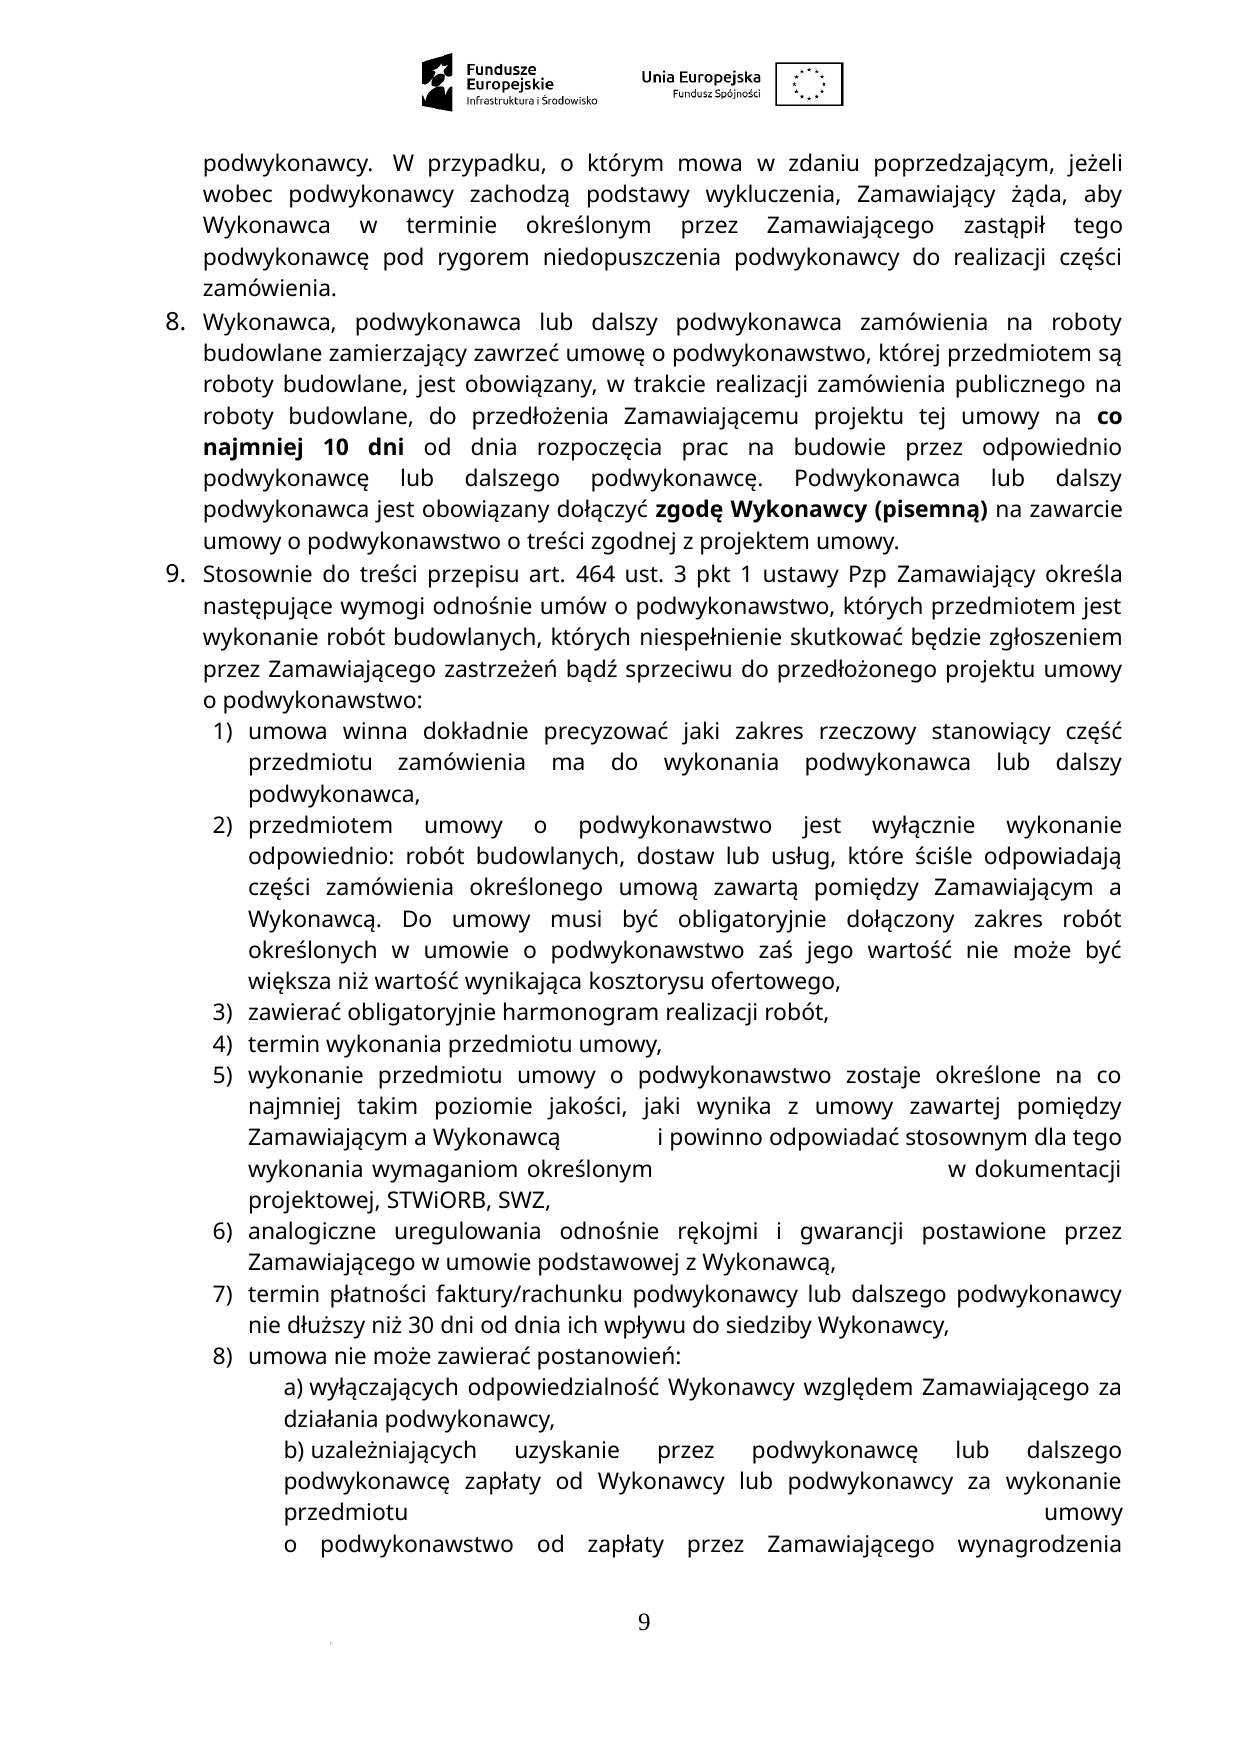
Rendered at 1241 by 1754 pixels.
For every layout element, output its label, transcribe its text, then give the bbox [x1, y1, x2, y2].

list przedmiotem umowy o podwykonawstwo jest wyłącznie wykonanie odpowiednio: robót budowlanych, dostaw lub usług, które ściśle odpowiadają części zamówienia określonego umową zawartą pomiędzy Zamawiającym a Wykonawcą. Do umowy musi być obligatoryjnie dołączony zakres robót określonych w umowie o podwykonawstwo zaś jego wartość nie może być większa niż wartość wynikająca kosztorysu ofertowego, [212, 809, 1123, 996]
list umowa winna dokładnie precyzować jaki zakres rzeczowy stanowiący część przedmiotu zamówienia ma do wykonania podwykonawca lub dalszy podwykonawca, [212, 715, 1123, 809]
list uzależniających uzyskanie przez podwykonawcę lub dalszego podwykonawcę zapłaty od Wykonawcy lub podwykonawcy za wykonanie przedmiotu umowy o podwykonawstwo od zapłaty przez Zamawiającego wynagrodzenia [283, 1434, 1123, 1559]
list wyłączających odpowiedzialność Wykonawcy względem Zamawiającego za działania podwykonawcy, [283, 1371, 1123, 1434]
list wykonanie przedmiotu umowy o podwykonawstwo zostaje określone na co najmniej takim poziomie jakości, jaki wynika z umowy zawartej pomiędzy Zamawiającym a Wykonawcą i powinno odpowiadać stosownym dla tego wykonania wymaganiom określonym w dokumentacji projektowej, STWiORB, SWZ, [212, 1059, 1123, 1215]
picture [407, 38, 858, 126]
list Stosownie do treści przepisu art. 464 ust. 3 pkt 1 ustawy Pzp Zamawiający określa następujące wymogi odnośnie umów o podwykonawstwo, których przedmiotem jest wykonanie robót budowlanych, których niespełnienie skutkować będzie zgłoszeniem przez Zamawiającego zastrzeżeń bądź sprzeciwu do przedłożonego projektu umowy o podwykonawstwo: [165, 556, 1123, 715]
list zawierać obligatoryjnie harmonogram realizacji robót, [212, 996, 1123, 1027]
list podwykonawcy. W przypadku, o którym mowa w zdaniu poprzedzającym, jeżeli wobec podwykonawcy zachodzą podstawy wykluczenia, Zamawiający żąda, aby Wykonawca w terminie określonym przez Zamawiającego zastąpił tego podwykonawcę pod rygorem niedopuszczenia podwykonawcy do realizacji części zamówienia. [165, 147, 1123, 303]
list Wykonawca, podwykonawca lub dalszy podwykonawca zamówienia na roboty budowlane zamierzający zawrzeć umowę o podwykonawstwo, której przedmiotem są roboty budowlane, jest obowiązany, w trakcie realizacji zamówienia publicznego na roboty budowlane, do przedłożenia Zamawiającemu projektu tej umowy na co najmniej 10 dni od dnia rozpoczęcia prac na budowie przez odpowiednio podwykonawcę lub dalszego podwykonawcę. Podwykonawca lub dalszy podwykonawca jest obowiązany dołączyć zgodę Wykonawcy (pisemną) na zawarcie umowy o podwykonawstwo o treści zgodnej z projektem umowy. [165, 303, 1123, 556]
list umowa nie może zawierać postanowień: [212, 1340, 1123, 1371]
list analogiczne uregulowania odnośnie rękojmi i gwarancji postawione przez Zamawiającego w umowie podstawowej z Wykonawcą, [212, 1215, 1123, 1277]
list termin płatności faktury/rachunku podwykonawcy lub dalszego podwykonawcy nie dłuższy niż 30 dni od dnia ich wpływu do siedziby Wykonawcy, [212, 1277, 1123, 1340]
list termin wykonania przedmiotu umowy, [212, 1027, 1123, 1059]
